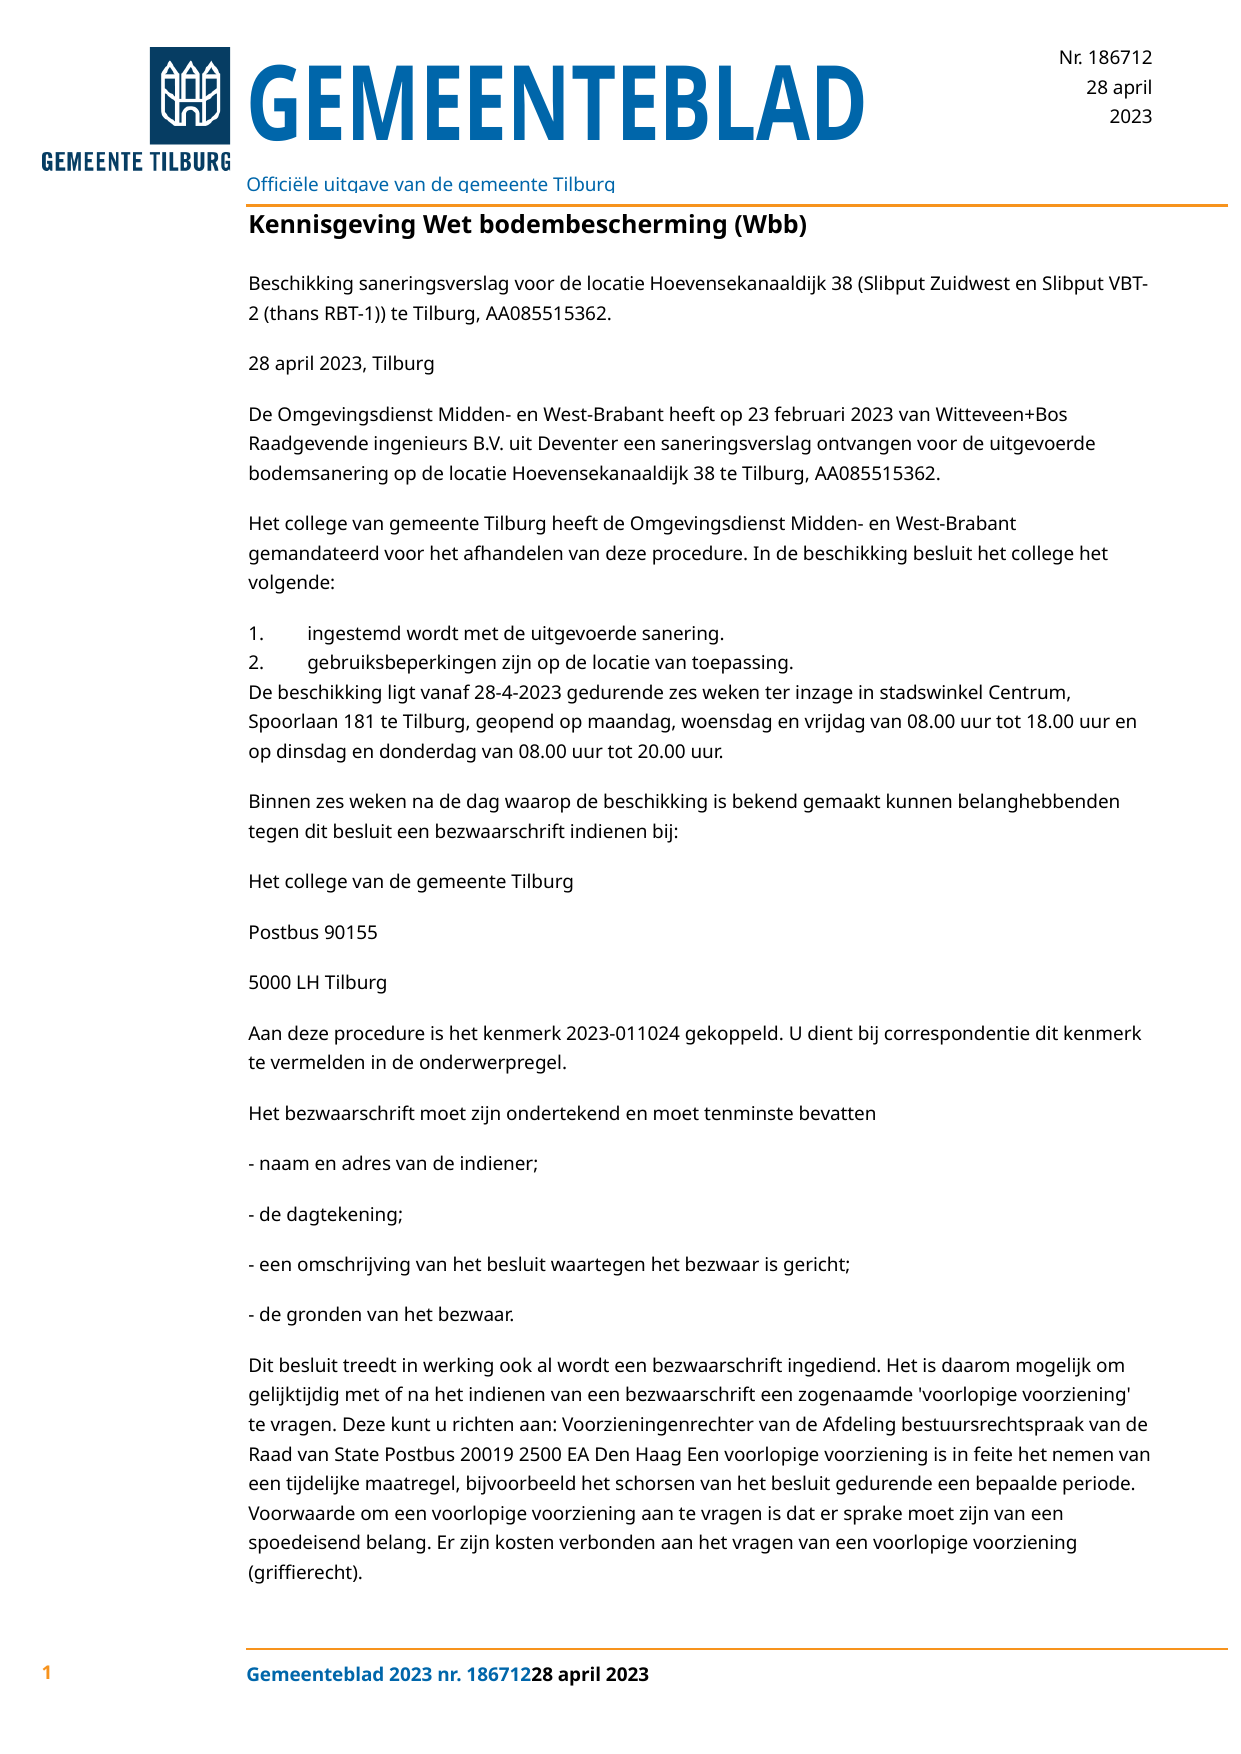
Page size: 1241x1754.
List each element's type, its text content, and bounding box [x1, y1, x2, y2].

text Het college van de gemeente Tilburg [248, 869, 1152, 894]
text - de dagtekening; [248, 1201, 1152, 1226]
text De Omgevingsdienst Midden- en West-Brabant heeft op 23 februari 2023 van Witteveen+Bos Raadgevende ingenieurs B.V. uit Deventer een saneringsverslag ontvangen voor de uitgevoerde bodemsanering op de locatie Hoevensekanaaldijk 38 te Tilburg, AA085515362. [248, 401, 1152, 486]
text - de gronden van het bezwaar. [248, 1302, 1152, 1327]
text Het college van gemeente Tilburg heeft de Omgevingsdienst Midden- en West-Brabant gemandateerd voor het afhandelen van deze procedure. In de beschikking besluit het college het volgende: [248, 510, 1152, 595]
text Binnen zes weken na de dag waarop de beschikking is bekend gemaakt kunnen belanghebbenden tegen dit besluit een bezwaarschrift indienen bij: [248, 789, 1152, 844]
text - een omschrijving van het besluit waartegen het bezwaar is gericht; [248, 1251, 1152, 1277]
picture [41, 47, 231, 172]
text De beschikking ligt vanaf 28-4-2023 gedurende zes weken ter inzage in stadswinkel Centrum, Spoorlaan 181 te Tilburg, geopend op maandag, woensdag en vrijdag van 08.00 uur tot 18.00 uur en op dinsdag en donderdag van 08.00 uur tot 20.00 uur. [248, 679, 1152, 764]
text Aan deze procedure is het kenmerk 2023-011024 gekoppeld. U dient bij correspondentie dit kenmerk te vermelden in de onderwerpregel. [248, 1020, 1152, 1075]
text Postbus 90155 [248, 919, 1152, 945]
list ingestemd wordt met de uitgevoerde sanering. [248, 620, 1152, 646]
text Beschikking saneringsverslag voor de locatie Hoevensekanaaldijk 38 (Slibput Zuidwest en Slibput VBT-2 (thans RBT-1)) te Tilburg, AA085515362. [248, 270, 1152, 326]
text Kennisgeving Wet bodembescherming (Wbb) [248, 207, 1152, 241]
text Dit besluit treedt in werking ook al wordt een bezwaarschrift ingediend. Het is daarom mogelijk om gelijktijdig met of na het indienen van een bezwaarschrift een zogenaamde 'voorlopige voorziening' te vragen. Deze kunt u richten aan: Voorzieningenrechter van de Afdeling bestuursrechtspraak van de Raad van State Postbus 20019 2500 EA Den Haag Een voorlopige voorziening is in feite het nemen van een tijdelijke maatregel, bijvoorbeeld het schorsen van het besluit gedurende een bepaalde periode. Voorwaarde om een voorlopige voorziening aan te vragen is dat er sprake moet zijn van een spoedeisend belang. Er zijn kosten verbonden aan het vragen van een voorlopige voorziening (griffierecht). [248, 1352, 1152, 1585]
text Het bezwaarschrift moet zijn ondertekend en moet tenminste bevatten [248, 1100, 1152, 1126]
text 28 april 2023, Tilburg [248, 350, 1152, 376]
text 5000 LH Tilburg [248, 969, 1152, 995]
list gebruiksbeperkingen zijn op de locatie van toepassing. [248, 649, 1152, 675]
text - naam en adres van de indiener; [248, 1150, 1152, 1176]
